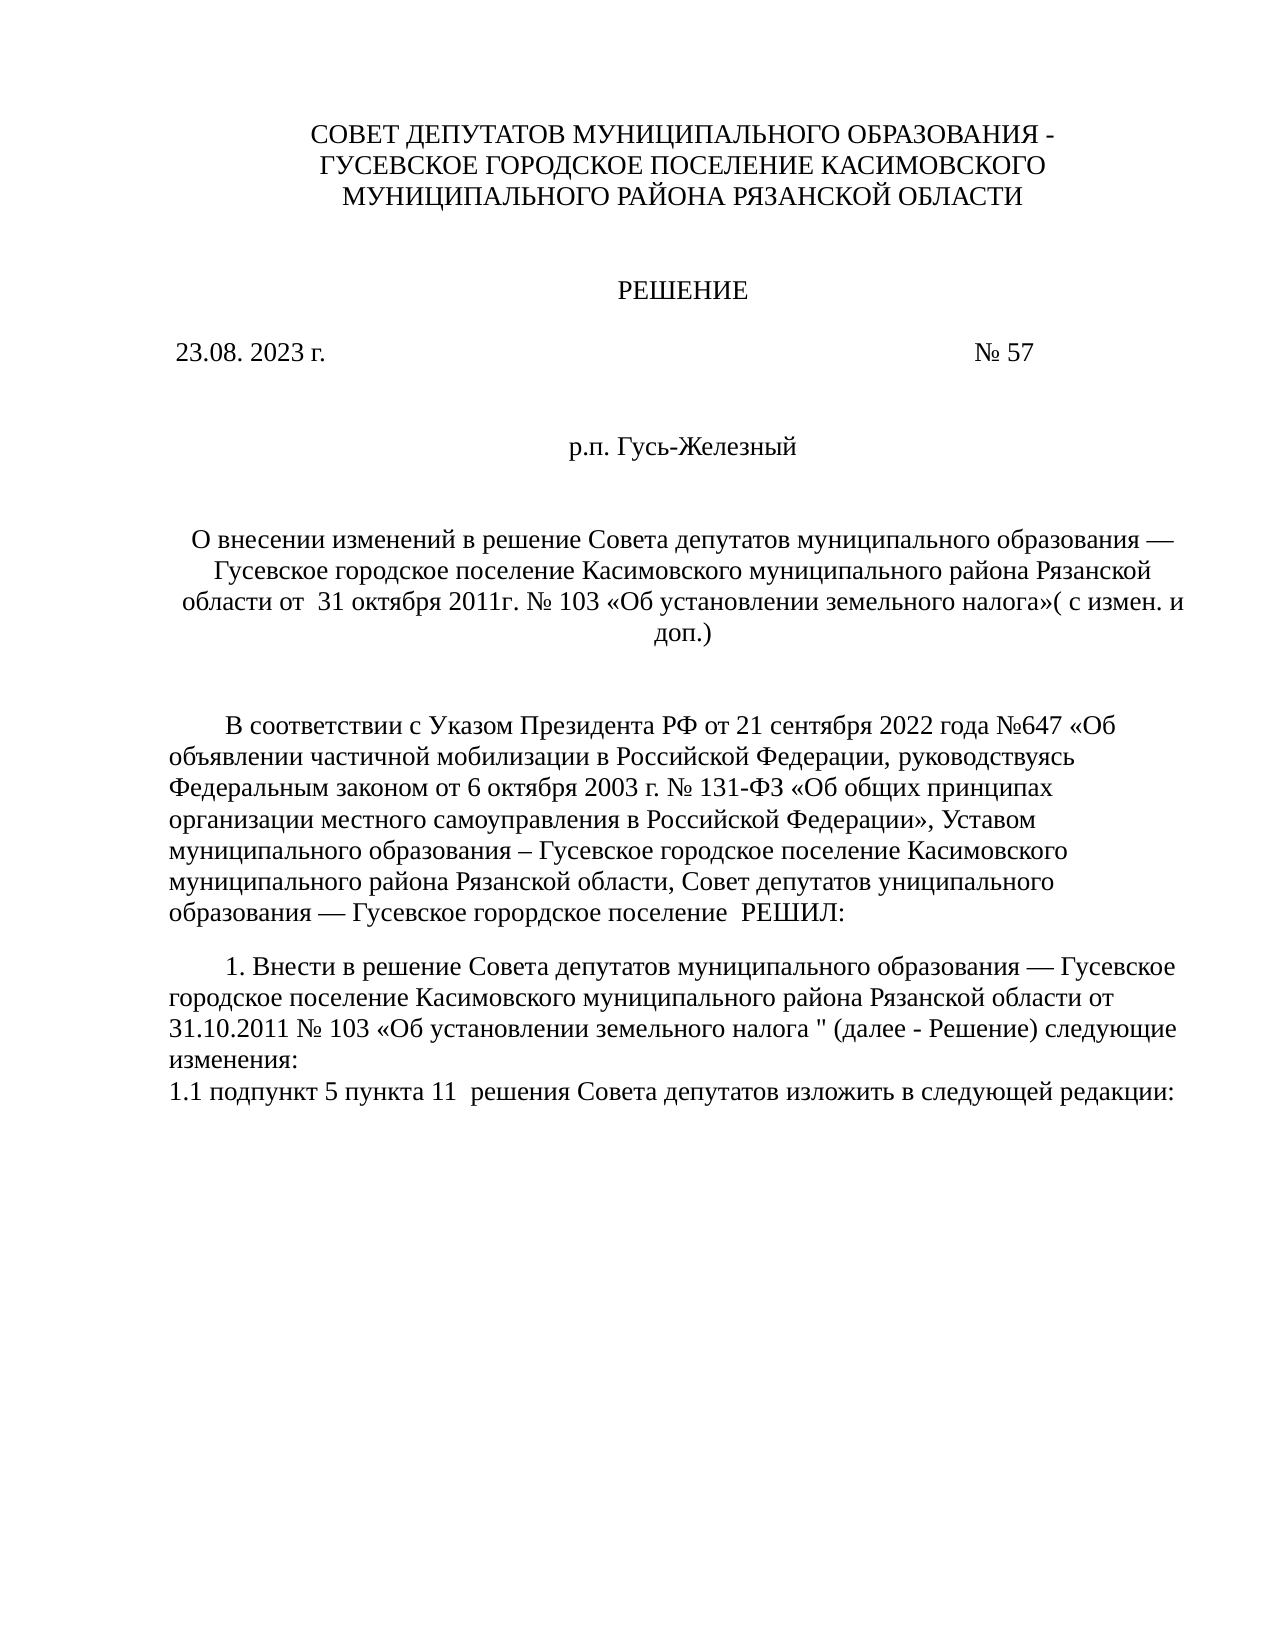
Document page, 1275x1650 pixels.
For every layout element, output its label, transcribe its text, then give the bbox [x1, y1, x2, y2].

text 1. Внести в решение Совета депутатов муниципального образования — Гусевское городское поселение Касимовского муниципального района Рязанской области от 31.10.2011 № 103 «Об установлении земельного налога " (далее - Решение) следующие изменения: [169, 950, 1197, 1075]
text В соответствии с Указом Президента РФ от 21 сентября 2022 года №647 «Об объявлении частичной мобилизации в Российской Федерации, руководствуясь Федеральным законом от 6 октября 2003 г. № 131-ФЗ «Об общих принципах организации местного самоуправления в Российской Федерации», Уставом муниципального образования – Гусевское городское поселение Касимовского муниципального района Рязанской области, Совет депутатов униципального образования — Гусевское горордское поселение РЕШИЛ: [169, 709, 1197, 927]
text ГУСЕВСКОЕ ГОРОДСКОЕ ПОСЕЛЕНИЕ КАСИМОВСКОГО [169, 149, 1197, 180]
text 1.1 подпункт 5 пункта 11 решения Совета депутатов изложить в следующей редакции: [169, 1075, 1197, 1106]
text р.п. Гусь-Железный [169, 429, 1197, 461]
text МУНИЦИПАЛЬНОГО РАЙОНА РЯЗАНСКОЙ ОБЛАСТИ [169, 180, 1197, 212]
text О внесении изменений в решение Совета депутатов муниципального образования — Гусевское городское поселение Касимовского муниципального района Рязанской области от 31 октября 2011г. № 103 «Об установлении земельного налога»( с измен. и доп.) [169, 523, 1197, 648]
text СОВЕТ ДЕПУТАТОВ МУНИЦИПАЛЬНОГО ОБРАЗОВАНИЯ - [169, 118, 1197, 149]
text 23.08. 2023 г. № 57 [169, 336, 1197, 367]
text РЕШЕНИЕ [169, 274, 1197, 305]
